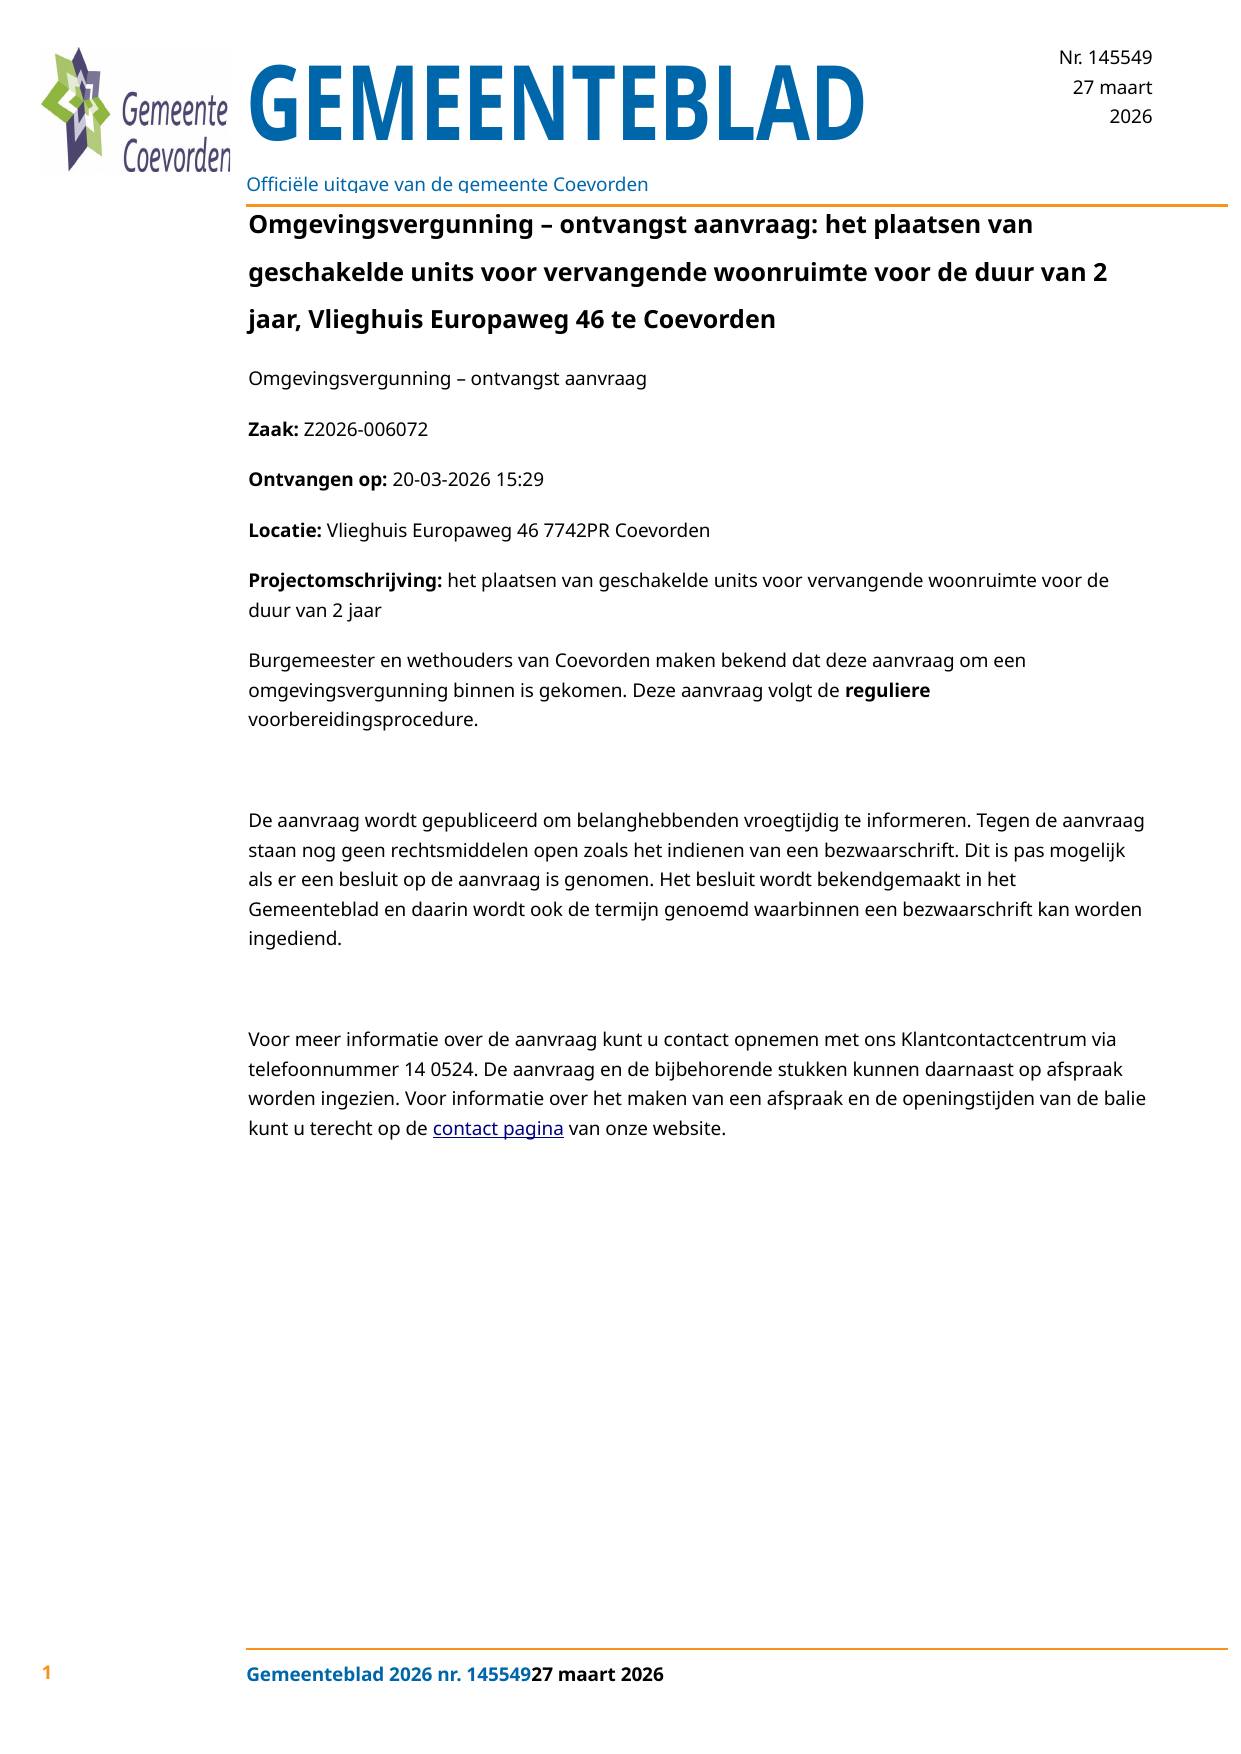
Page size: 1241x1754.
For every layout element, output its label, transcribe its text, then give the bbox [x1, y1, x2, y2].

picture [41, 47, 231, 172]
text Ontvangen op: 20-03-2026 15:29 [248, 466, 1152, 492]
text Omgevingsvergunning – ontvangst aanvraag: het plaatsen van geschakelde units voor vervangende woonruimte voor de duur van 2 jaar, Vlieghuis Europaweg 46 te Coevorden [248, 207, 1152, 336]
text Burgemeester en wethouders van Coevorden maken bekend dat deze aanvraag om een omgevingsvergunning binnen is gekomen. Deze aanvraag volgt de reguliere voorbereidingsprocedure. [248, 647, 1152, 732]
text Locatie: Vlieghuis Europaweg 46 7742PR Coevorden [248, 517, 1152, 542]
text De aanvraag wordt gepubliceerd om belanghebbenden vroegtijdig te informeren. Tegen de aanvraag staan nog geen rechtsmiddelen open zoals het indienen van een bezwaarschrift. Dit is pas mogelijk als er een besluit op de aanvraag is genomen. Het besluit wordt bekendgemaakt in het Gemeenteblad en daarin wordt ook de termijn genoemd waarbinnen een bezwaarschrift kan worden ingediend. [248, 807, 1152, 951]
text Omgevingsvergunning – ontvangst aanvraag [248, 366, 1152, 391]
text Zaak: Z2026-006072 [248, 416, 1152, 442]
text Projectomschrijving: het plaatsen van geschakelde units voor vervangende woonruimte voor de duur van 2 jaar [248, 567, 1152, 622]
text Voor meer informatie over de aanvraag kunt u contact opnemen met ons Klantcontactcentrum via telefoonnummer 14 0524. De aanvraag en de bijbehorende stukken kunnen daarnaast op afspraak worden ingezien. Voor informatie over het maken van een afspraak en de openingstijden van de balie kunt u terecht op de contact pagina van onze website. [248, 1026, 1152, 1141]
